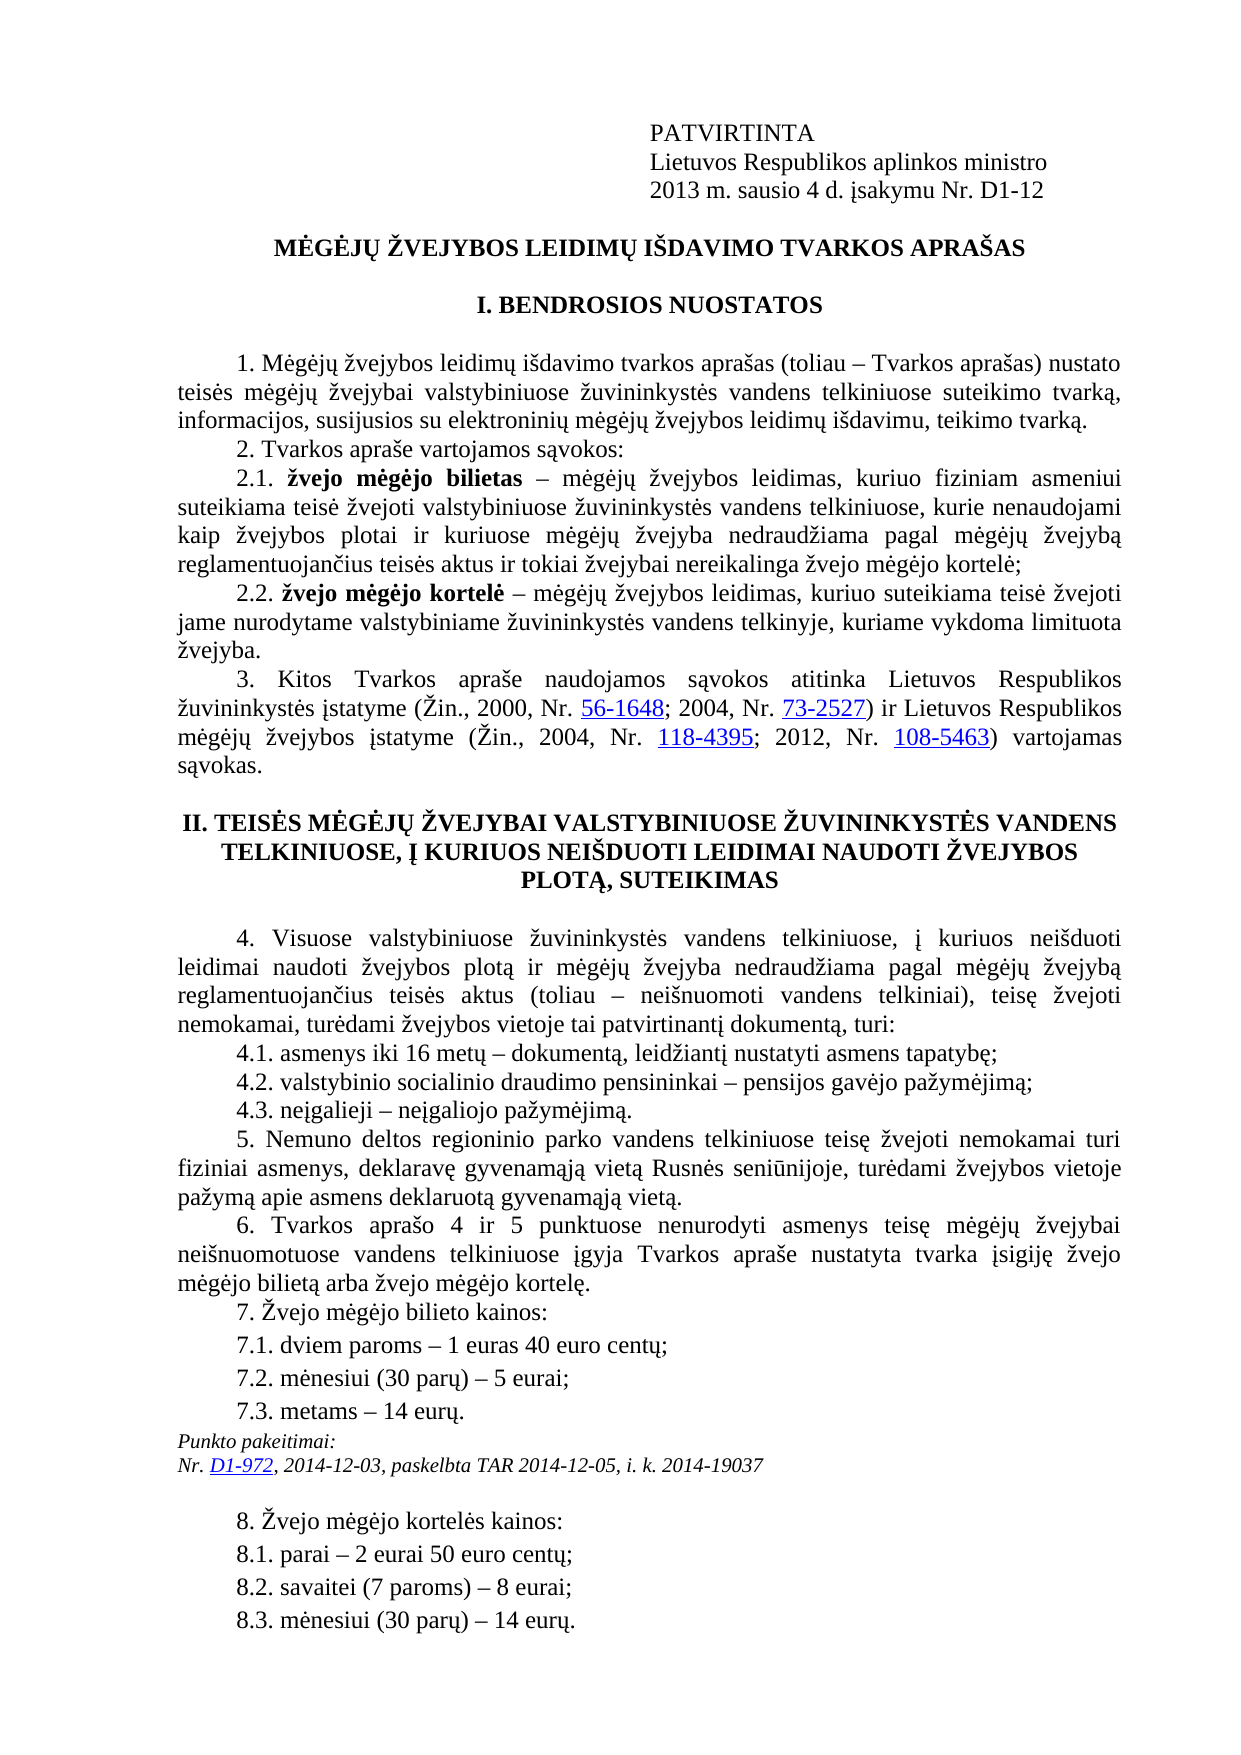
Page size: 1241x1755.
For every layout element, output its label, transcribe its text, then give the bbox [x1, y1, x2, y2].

text 7. Žvejo mėgėjo bilieto kainos: [177, 1297, 1122, 1326]
text MĖGĖJŲ ŽVEJYBOS LEIDIMŲ IŠDAVIMO TVARKOS APRAŠAS [177, 233, 1122, 262]
text 7.1. dviem paroms – 1 euras 40 euro centų; [177, 1330, 1122, 1359]
text 2. Tvarkos apraše vartojamos sąvokos: [177, 434, 1122, 463]
text 8.3. mėnesiui (30 parų) – 14 eurų. [177, 1605, 1122, 1634]
text 4. Visuose valstybiniuose žuvininkystės vandens telkiniuose, į kuriuos neišduoti leidimai naudoti žvejybos plotą ir mėgėjų žvejyba nedraudžiama pagal mėgėjų žvejybą reglamentuojančius teisės aktus (toliau – neišnuomoti vandens telkiniai), teisę žvejoti nemokamai, turėdami žvejybos vietoje tai patvirtinantį dokumentą, turi: [177, 923, 1122, 1038]
text 8.1. parai – 2 eurai 50 euro centų; [177, 1539, 1122, 1568]
text 1. Mėgėjų žvejybos leidimų išdavimo tvarkos aprašas (toliau – Tvarkos aprašas) nustato teisės mėgėjų žvejybai valstybiniuose žuvininkystės vandens telkiniuose suteikimo tvarką, informacijos, susijusios su elektroninių mėgėjų žvejybos leidimų išdavimu, teikimo tvarką. [177, 348, 1122, 434]
text 4.1. asmenys iki 16 metų – dokumentą, leidžiantį nustatyti asmens tapatybę; [177, 1038, 1122, 1067]
text Nr. D1-972, 2014-12-03, paskelbta TAR 2014-12-05, i. k. 2014-19037 [177, 1453, 1122, 1477]
text I. Bendrosios nuostatos [177, 291, 1122, 319]
text 6. Tvarkos aprašo 4 ir 5 punktuose nenurodyti asmenys teisę mėgėjų žvejybai neišnuomotuose vandens telkiniuose įgyja Tvarkos apraše nustatyta tvarka įsigiję žvejo mėgėjo bilietą arba žvejo mėgėjo kortelę. [177, 1211, 1122, 1297]
text 7.2. mėnesiui (30 parų) – 5 eurai; [177, 1363, 1122, 1392]
text Lietuvos Respublikos aplinkos ministro [649, 147, 1122, 176]
text 2013 m. sausio 4 d. įsakymu Nr. D1-12 [649, 176, 1122, 204]
text 5. Nemuno deltos regioninio parko vandens telkiniuose teisę žvejoti nemokamai turi fiziniai asmenys, deklaravę gyvenamąją vietą Rusnės seniūnijoje, turėdami žvejybos vietoje pažymą apie asmens deklaruotą gyvenamąją vietą. [177, 1124, 1122, 1211]
text PATVIRTINTA [649, 118, 1122, 147]
text 4.3. neįgalieji – neįgaliojo pažymėjimą. [177, 1096, 1122, 1124]
text 8. Žvejo mėgėjo kortelės kainos: [177, 1506, 1122, 1534]
text II. TEISĖS MĖGĖJŲ ŽVEJYBAI VALSTYBINIUOSE ŽUVININKYSTĖS VANDENS TELKINIUOSE, Į KURIUOS NEIŠDUOTI LEIDIMAI NAUDOTI ŽVEJYBOS PLOTĄ, SUTEIKIMAS [177, 808, 1122, 894]
text 7.3. metams – 14 eurų. [177, 1396, 1122, 1425]
text 8.2. savaitei (7 paroms) – 8 eurai; [177, 1572, 1122, 1601]
text 3. Kitos Tvarkos apraše naudojamos sąvokos atitinka Lietuvos Respublikos žuvininkystės įstatyme (Žin., 2000, Nr. 56-1648; 2004, Nr. 73-2527) ir Lietuvos Respublikos mėgėjų žvejybos įstatyme (Žin., 2004, Nr. 118-4395; 2012, Nr. 108-5463) vartojamas sąvokas. [177, 664, 1122, 779]
text 2.2. žvejo mėgėjo kortelė – mėgėjų žvejybos leidimas, kuriuo suteikiama teisė žvejoti jame nurodytame valstybiniame žuvininkystės vandens telkinyje, kuriame vykdoma limituota žvejyba. [177, 578, 1122, 664]
text 2.1. žvejo mėgėjo bilietas – mėgėjų žvejybos leidimas, kuriuo fiziniam asmeniui suteikiama teisė žvejoti valstybiniuose žuvininkystės vandens telkiniuose, kurie nenaudojami kaip žvejybos plotai ir kuriuose mėgėjų žvejyba nedraudžiama pagal mėgėjų žvejybą reglamentuojančius teisės aktus ir tokiai žvejybai nereikalinga žvejo mėgėjo kortelė; [177, 463, 1122, 578]
text Punkto pakeitimai: [177, 1429, 1122, 1453]
text 4.2. valstybinio socialinio draudimo pensininkai – pensijos gavėjo pažymėjimą; [177, 1067, 1122, 1096]
